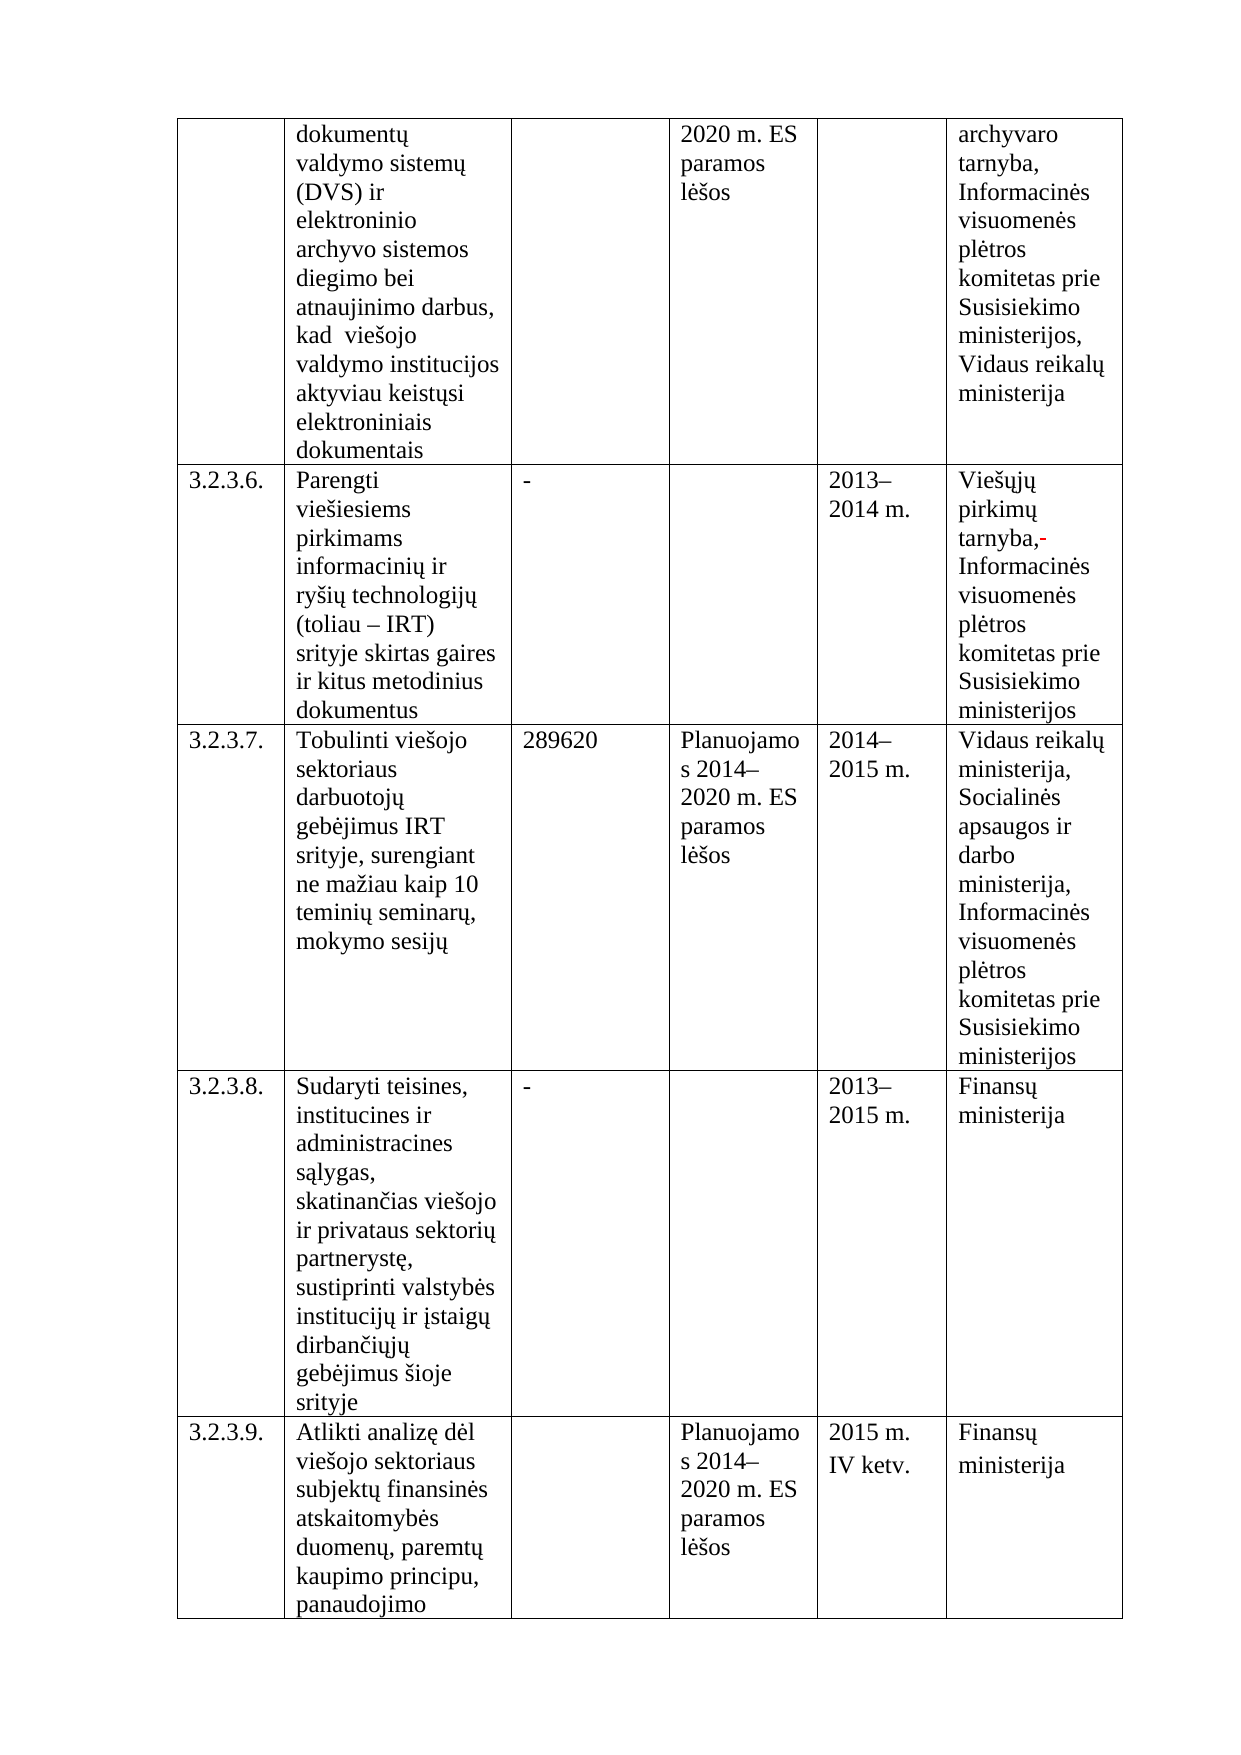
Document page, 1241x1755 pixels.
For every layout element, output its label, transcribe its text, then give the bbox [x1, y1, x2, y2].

table_cell [178, 119, 284, 464]
table_cell 2014–2015 m. [818, 725, 946, 1070]
table_cell Vidaus reikalų ministerija, Socialinės apsaugos ir darbo ministerija, Informacinės visuomenės plėtros komitetas prie Susisiekimo ministerijos [947, 725, 1122, 1070]
table_cell Sudaryti teisines, institucines ir administracines sąlygas, skatinančias viešojo ir privataus sektorių partnerystę, sustiprinti valstybės institucijų ir įstaigų dirbančiųjų gebėjimus šioje srityje [285, 1071, 511, 1416]
table_cell Tobulinti viešojo sektoriaus darbuotojų gebėjimus IRT srityje, surengiant ne mažiau kaip 10 teminių seminarų, mokymo sesijų [285, 725, 511, 1070]
table_cell [512, 119, 669, 464]
table_cell Finansų ministerija [947, 1417, 1122, 1618]
table_cell 2020 m. ES paramos lėšos [670, 119, 817, 464]
table_cell Planuojamos 2014–2020 m. ES paramos lėšos [670, 725, 817, 1070]
table_cell 2013–2015 m. [818, 1071, 946, 1416]
table_cell dokumentų valdymo sistemų (DVS) ir elektroninio archyvo sistemos diegimo bei atnaujinimo darbus, kad viešojo valdymo institucijos aktyviau keistųsi elektroniniais dokumentais [285, 119, 511, 464]
table_cell 2015 m. IV ketv. [818, 1417, 946, 1618]
table_cell - [512, 465, 669, 724]
table_cell [670, 1071, 817, 1416]
table_cell 2013–2014 m. [818, 465, 946, 724]
table_cell Planuojamos 2014–2020 m. ES paramos lėšos [670, 1417, 817, 1618]
table_cell Finansų ministerija [947, 1071, 1122, 1416]
table_cell 3.2.3.7. [178, 725, 284, 1070]
table_cell [670, 465, 817, 724]
table_cell 3.2.3.6. [178, 465, 284, 724]
table_cell [512, 1417, 669, 1618]
table_cell archyvaro tarnyba, Informacinės visuomenės plėtros komitetas prie Susisiekimo ministerijos, Vidaus reikalų ministerija [947, 119, 1122, 464]
table_cell 3.2.3.9. [178, 1417, 284, 1618]
table_cell Atlikti analizę dėl viešojo sektoriaus subjektų finansinės atskaitomybės duomenų, paremtų kaupimo principu, panaudojimo [285, 1417, 511, 1618]
table_cell 289620 [512, 725, 669, 1070]
table_cell [818, 119, 946, 464]
table_cell 3.2.3.8. [178, 1071, 284, 1416]
table_cell - [512, 1071, 669, 1416]
table_cell Parengti viešiesiems pirkimams informacinių ir ryšių technologijų (toliau – IRT) srityje skirtas gaires ir kitus metodinius dokumentus [285, 465, 511, 724]
table_cell Viešųjų pirkimų tarnyba, Informacinės visuomenės plėtros komitetas prie Susisiekimo ministerijos [947, 465, 1122, 724]
